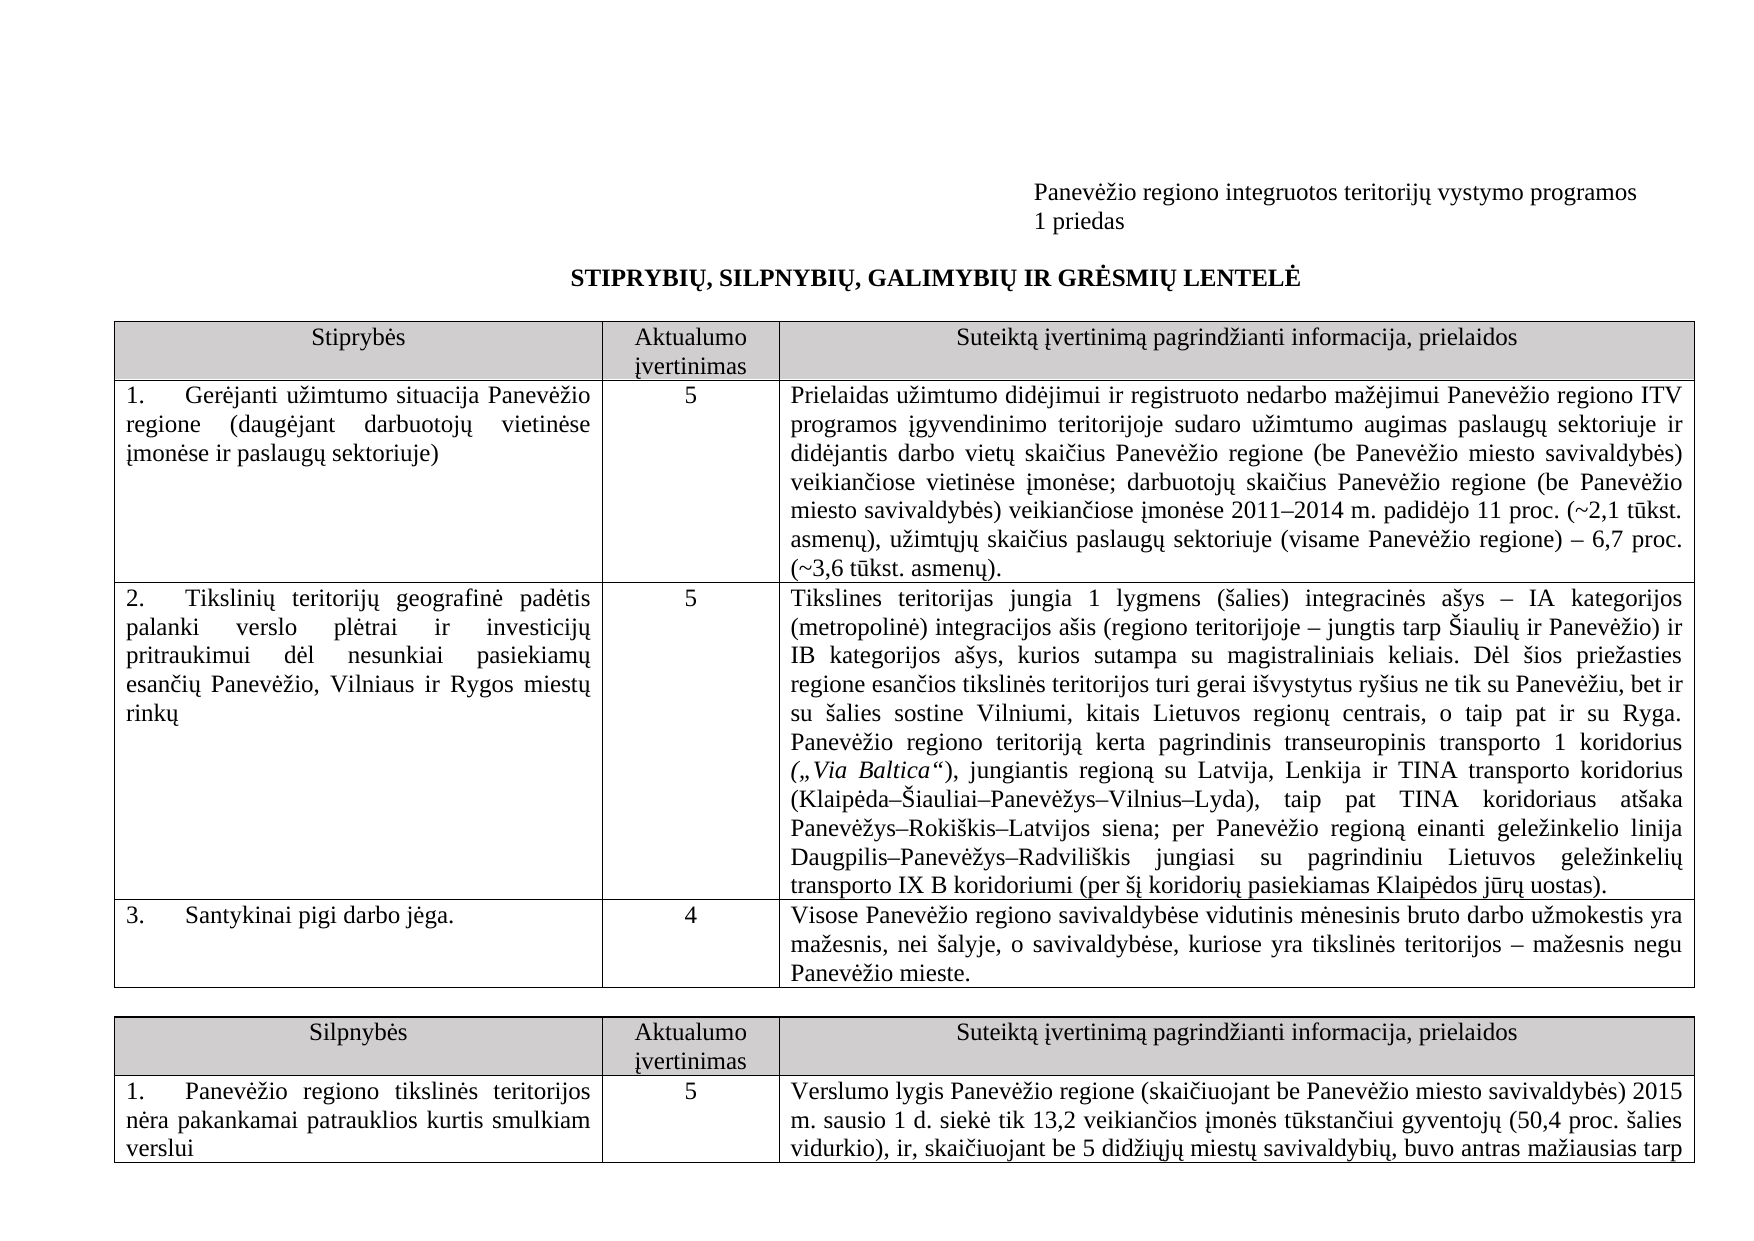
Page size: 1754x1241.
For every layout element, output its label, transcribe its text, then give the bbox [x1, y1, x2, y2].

table_header Aktualumo įvertinimas [603, 1018, 779, 1075]
text STIPRYBIŲ, SILPNYBIŲ, GALIMYBIŲ IR GRĖSMIŲ LENTELĖ [118, 263, 1695, 292]
table_header Aktualumo įvertinimas [603, 322, 779, 379]
table_cell 4 [603, 900, 779, 987]
table_cell 1. Gerėjanti užimtumo situacija Panevėžio regione (daugėjant darbuotojų vietinėse įmonėse ir paslaugų sektoriuje) [115, 381, 602, 582]
table_header Silpnybės [115, 1018, 602, 1075]
table_cell 1. Panevėžio regiono tikslinės teritorijos nėra pakankamai patrauklios kurtis smulkiam verslui [115, 1076, 602, 1162]
table_cell 3. Santykinai pigi darbo jėga. [115, 900, 602, 987]
text Panevėžio regiono integruotos teritorijų vystymo programos [118, 177, 1695, 206]
table_cell Prielaidas užimtumo didėjimui ir registruoto nedarbo mažėjimui Panevėžio regiono ITV programos įgyvendinimo teritorijoje sudaro užimtumo augimas paslaugų sektoriuje ir didėjantis darbo vietų skaičius Panevėžio regione (be Panevėžio miesto savivaldybės) veikiančiose vietinėse įmonėse; darbuotojų skaičius Panevėžio regione (be Panevėžio miesto savivaldybės) veikiančiose įmonėse 2011–2014 m. padidėjo 11 proc. (~2,1 tūkst. asmenų), užimtųjų skaičius paslaugų sektoriuje (visame Panevėžio regione) – 6,7 proc. (~3,6 tūkst. asmenų). [780, 381, 1694, 582]
table_cell 2. Tikslinių teritorijų geografinė padėtis palanki verslo plėtrai ir investicijų pritraukimui dėl nesunkiai pasiekiamų esančių Panevėžio, Vilniaus ir Rygos miestų rinkų [115, 583, 602, 899]
table_cell Verslumo lygis Panevėžio regione (skaičiuojant be Panevėžio miesto savivaldybės) 2015 m. sausio 1 d. siekė tik 13,2 veikiančios įmonės tūkstančiui gyventojų (50,4 proc. šalies vidurkio), ir, skaičiuojant be 5 didžiųjų miestų savivaldybių, buvo antras mažiausias tarp [780, 1076, 1694, 1162]
table_cell Visose Panevėžio regiono savivaldybėse vidutinis mėnesinis bruto darbo užmokestis yra mažesnis, nei šalyje, o savivaldybėse, kuriose yra tikslinės teritorijos – mažesnis negu Panevėžio mieste. [780, 900, 1694, 987]
table_cell 5 [603, 381, 779, 582]
text 1 priedas [118, 206, 1695, 235]
table_cell 5 [603, 1076, 779, 1162]
table_header Suteiktą įvertinimą pagrindžianti informacija, prielaidos [780, 1018, 1694, 1075]
table_header Suteiktą įvertinimą pagrindžianti informacija, prielaidos [780, 322, 1694, 379]
table_cell Tikslines teritorijas jungia 1 lygmens (šalies) integracinės ašys – IA kategorijos (metropolinė) integracijos ašis (regiono teritorijoje – jungtis tarp Šiaulių ir Panevėžio) ir IB kategorijos ašys, kurios sutampa su magistraliniais keliais. Dėl šios priežasties regione esančios tikslinės teritorijos turi gerai išvystytus ryšius ne tik su Panevėžiu, bet ir su šalies sostine Vilniumi, kitais Lietuvos regionų centrais, o taip pat ir su Ryga. Panevėžio regiono teritoriją kerta pagrindinis transeuropinis transporto 1 koridorius („Via Baltica“), jungiantis regioną su Latvija, Lenkija ir TINA transporto koridorius (Klaipėda–Šiauliai–Panevėžys–Vilnius–Lyda), taip pat TINA koridoriaus atšaka Panevėžys–Rokiškis–Latvijos siena; per Panevėžio regioną einanti geležinkelio linija Daugpilis–Panevėžys–Radviliškis jungiasi su pagrindiniu Lietuvos geležinkelių transporto IX B koridoriumi (per šį koridorių pasiekiamas Klaipėdos jūrų uostas). [780, 583, 1694, 899]
table_header Stiprybės [115, 322, 602, 379]
table_cell 5 [603, 583, 779, 899]
